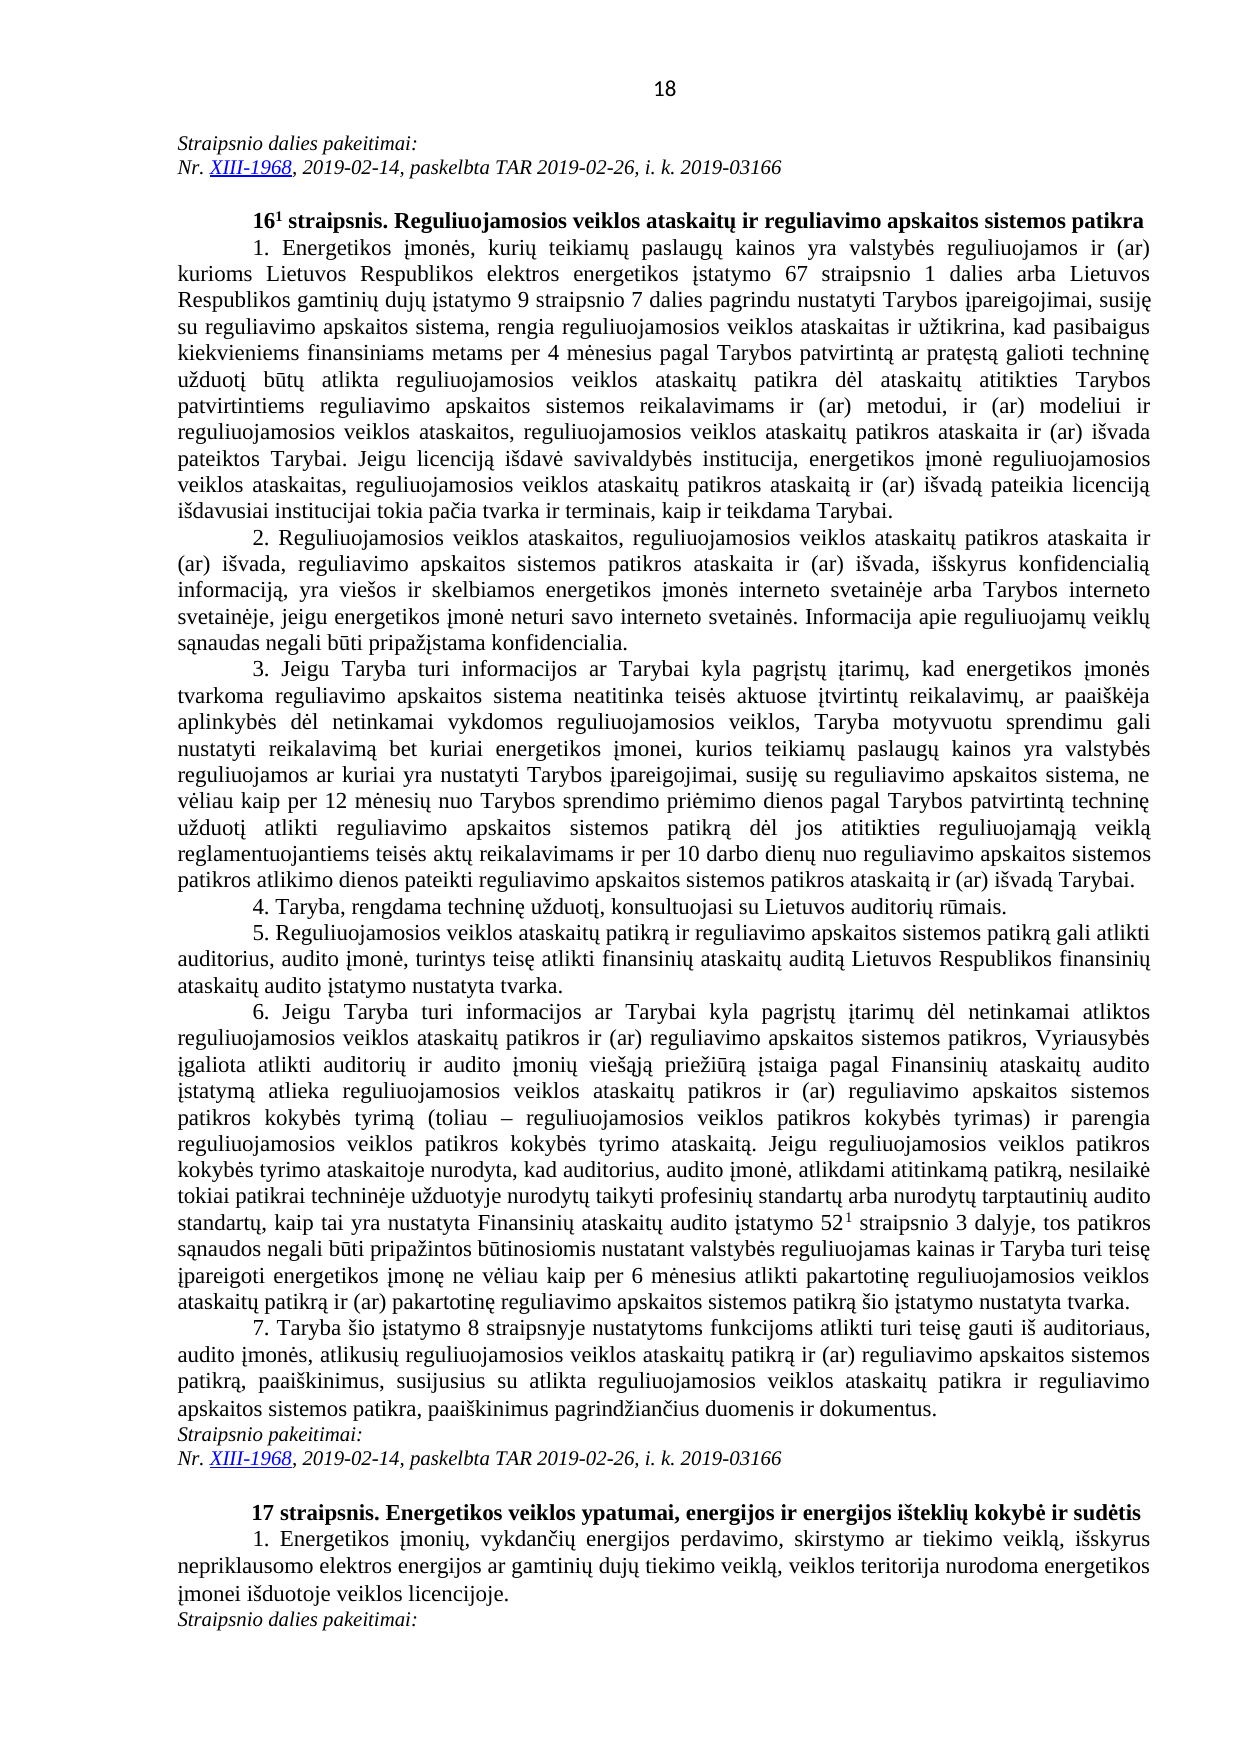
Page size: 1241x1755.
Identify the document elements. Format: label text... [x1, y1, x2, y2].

text 5. Reguliuojamosios veiklos ataskaitų patikrą ir reguliavimo apskaitos sistemos patikrą gali atlikti auditorius, audito įmonė, turintys teisę atlikti finansinių ataskaitų auditą Lietuvos Respublikos finansinių ataskaitų audito įstatymo nustatyta tvarka. [177, 919, 1152, 998]
text Nr. XIII-1968, 2019-02-14, paskelbta TAR 2019-02-26, i. k. 2019-03166 [177, 1446, 1152, 1470]
text 17 straipsnis. Energetikos veiklos ypatumai, energijos ir energijos išteklių kokybė ir sudėtis [251, 1499, 1152, 1525]
text Nr. XIII-1968, 2019-02-14, paskelbta TAR 2019-02-26, i. k. 2019-03166 [177, 155, 1152, 179]
text 4. Taryba, rengdama techninę užduotį, konsultuojasi su Lietuvos auditorių rūmais. [177, 893, 1152, 919]
text Straipsnio dalies pakeitimai: [177, 1607, 1152, 1631]
text 6. Jeigu Taryba turi informacijos ar Tarybai kyla pagrįstų įtarimų dėl netinkamai atliktos reguliuojamosios veiklos ataskaitų patikros ir (ar) reguliavimo apskaitos sistemos patikros, Vyriausybės įgaliota atlikti auditorių ir audito įmonių viešąją priežiūrą įstaiga pagal Finansinių ataskaitų audito įstatymą atlieka reguliuojamosios veiklos ataskaitų patikros ir (ar) reguliavimo apskaitos sistemos patikros kokybės tyrimą (toliau – reguliuojamosios veiklos patikros kokybės tyrimas) ir parengia reguliuojamosios veiklos patikros kokybės tyrimo ataskaitą. Jeigu reguliuojamosios veiklos patikros kokybės tyrimo ataskaitoje nurodyta, kad auditorius, audito įmonė, atlikdami atitinkamą patikrą, nesilaikė tokiai patikrai techninėje užduotyje nurodytų taikyti profesinių standartų arba nurodytų tarptautinių audito standartų, kaip tai yra nustatyta Finansinių ataskaitų audito įstatymo 521 straipsnio 3 dalyje, tos patikros sąnaudos negali būti pripažintos būtinosiomis nustatant valstybės reguliuojamas kainas ir Taryba turi teisę įpareigoti energetikos įmonę ne vėliau kaip per 6 mėnesius atlikti pakartotinę reguliuojamosios veiklos ataskaitų patikrą ir (ar) pakartotinę reguliavimo apskaitos sistemos patikrą šio įstatymo nustatyta tvarka. [177, 998, 1152, 1314]
text 3. Jeigu Taryba turi informacijos ar Tarybai kyla pagrįstų įtarimų, kad energetikos įmonės tvarkoma reguliavimo apskaitos sistema neatitinka teisės aktuose įtvirtintų reikalavimų, ar paaiškėja aplinkybės dėl netinkamai vykdomos reguliuojamosios veiklos, Taryba motyvuotu sprendimu gali nustatyti reikalavimą bet kuriai energetikos įmonei, kurios teikiamų paslaugų kainos yra valstybės reguliuojamos ar kuriai yra nustatyti Tarybos įpareigojimai, susiję su reguliavimo apskaitos sistema, ne vėliau kaip per 12 mėnesių nuo Tarybos sprendimo priėmimo dienos pagal Tarybos patvirtintą techninę užduotį atlikti reguliavimo apskaitos sistemos patikrą dėl jos atitikties reguliuojamąją veiklą reglamentuojantiems teisės aktų reikalavimams ir per 10 darbo dienų nuo reguliavimo apskaitos sistemos patikros atlikimo dienos pateikti reguliavimo apskaitos sistemos patikros ataskaitą ir (ar) išvadą Tarybai. [177, 656, 1152, 893]
text 161 straipsnis. Reguliuojamosios veiklos ataskaitų ir reguliavimo apskaitos sistemos patikra [252, 207, 1152, 234]
text Straipsnio pakeitimai: [177, 1422, 1152, 1446]
text Straipsnio dalies pakeitimai: [177, 131, 1152, 155]
text 1. Energetikos įmonės, kurių teikiamų paslaugų kainos yra valstybės reguliuojamos ir (ar) kurioms Lietuvos Respublikos elektros energetikos įstatymo 67 straipsnio 1 dalies arba Lietuvos Respublikos gamtinių dujų įstatymo 9 straipsnio 7 dalies pagrindu nustatyti Tarybos įpareigojimai, susiję su reguliavimo apskaitos sistema, rengia reguliuojamosios veiklos ataskaitas ir užtikrina, kad pasibaigus kiekvieniems finansiniams metams per 4 mėnesius pagal Tarybos patvirtintą ar pratęstą galioti techninę užduotį būtų atlikta reguliuojamosios veiklos ataskaitų patikra dėl ataskaitų atitikties Tarybos patvirtintiems reguliavimo apskaitos sistemos reikalavimams ir (ar) metodui, ir (ar) modeliui ir reguliuojamosios veiklos ataskaitos, reguliuojamosios veiklos ataskaitų patikros ataskaita ir (ar) išvada pateiktos Tarybai. Jeigu licenciją išdavė savivaldybės institucija, energetikos įmonė reguliuojamosios veiklos ataskaitas, reguliuojamosios veiklos ataskaitų patikros ataskaitą ir (ar) išvadą pateikia licenciją išdavusiai institucijai tokia pačia tvarka ir terminais, kaip ir teikdama Tarybai. [177, 234, 1152, 524]
text 2. Reguliuojamosios veiklos ataskaitos, reguliuojamosios veiklos ataskaitų patikros ataskaita ir (ar) išvada, reguliavimo apskaitos sistemos patikros ataskaita ir (ar) išvada, išskyrus konfidencialią informaciją, yra viešos ir skelbiamos energetikos įmonės interneto svetainėje arba Tarybos interneto svetainėje, jeigu energetikos įmonė neturi savo interneto svetainės. Informacija apie reguliuojamų veiklų sąnaudas negali būti pripažįstama konfidencialia. [177, 524, 1152, 656]
text 7. Taryba šio įstatymo 8 straipsnyje nustatytoms funkcijoms atlikti turi teisę gauti iš auditoriaus, audito įmonės, atlikusių reguliuojamosios veiklos ataskaitų patikrą ir (ar) reguliavimo apskaitos sistemos patikrą, paaiškinimus, susijusius su atlikta reguliuojamosios veiklos ataskaitų patikra ir reguliavimo apskaitos sistemos patikra, paaiškinimus pagrindžiančius duomenis ir dokumentus. [177, 1314, 1152, 1422]
text 1. Energetikos įmonių, vykdančių energijos perdavimo, skirstymo ar tiekimo veiklą, išskyrus nepriklausomo elektros energijos ar gamtinių dujų tiekimo veiklą, veiklos teritorija nurodoma energetikos įmonei išduotoje veiklos licencijoje. [177, 1525, 1152, 1607]
